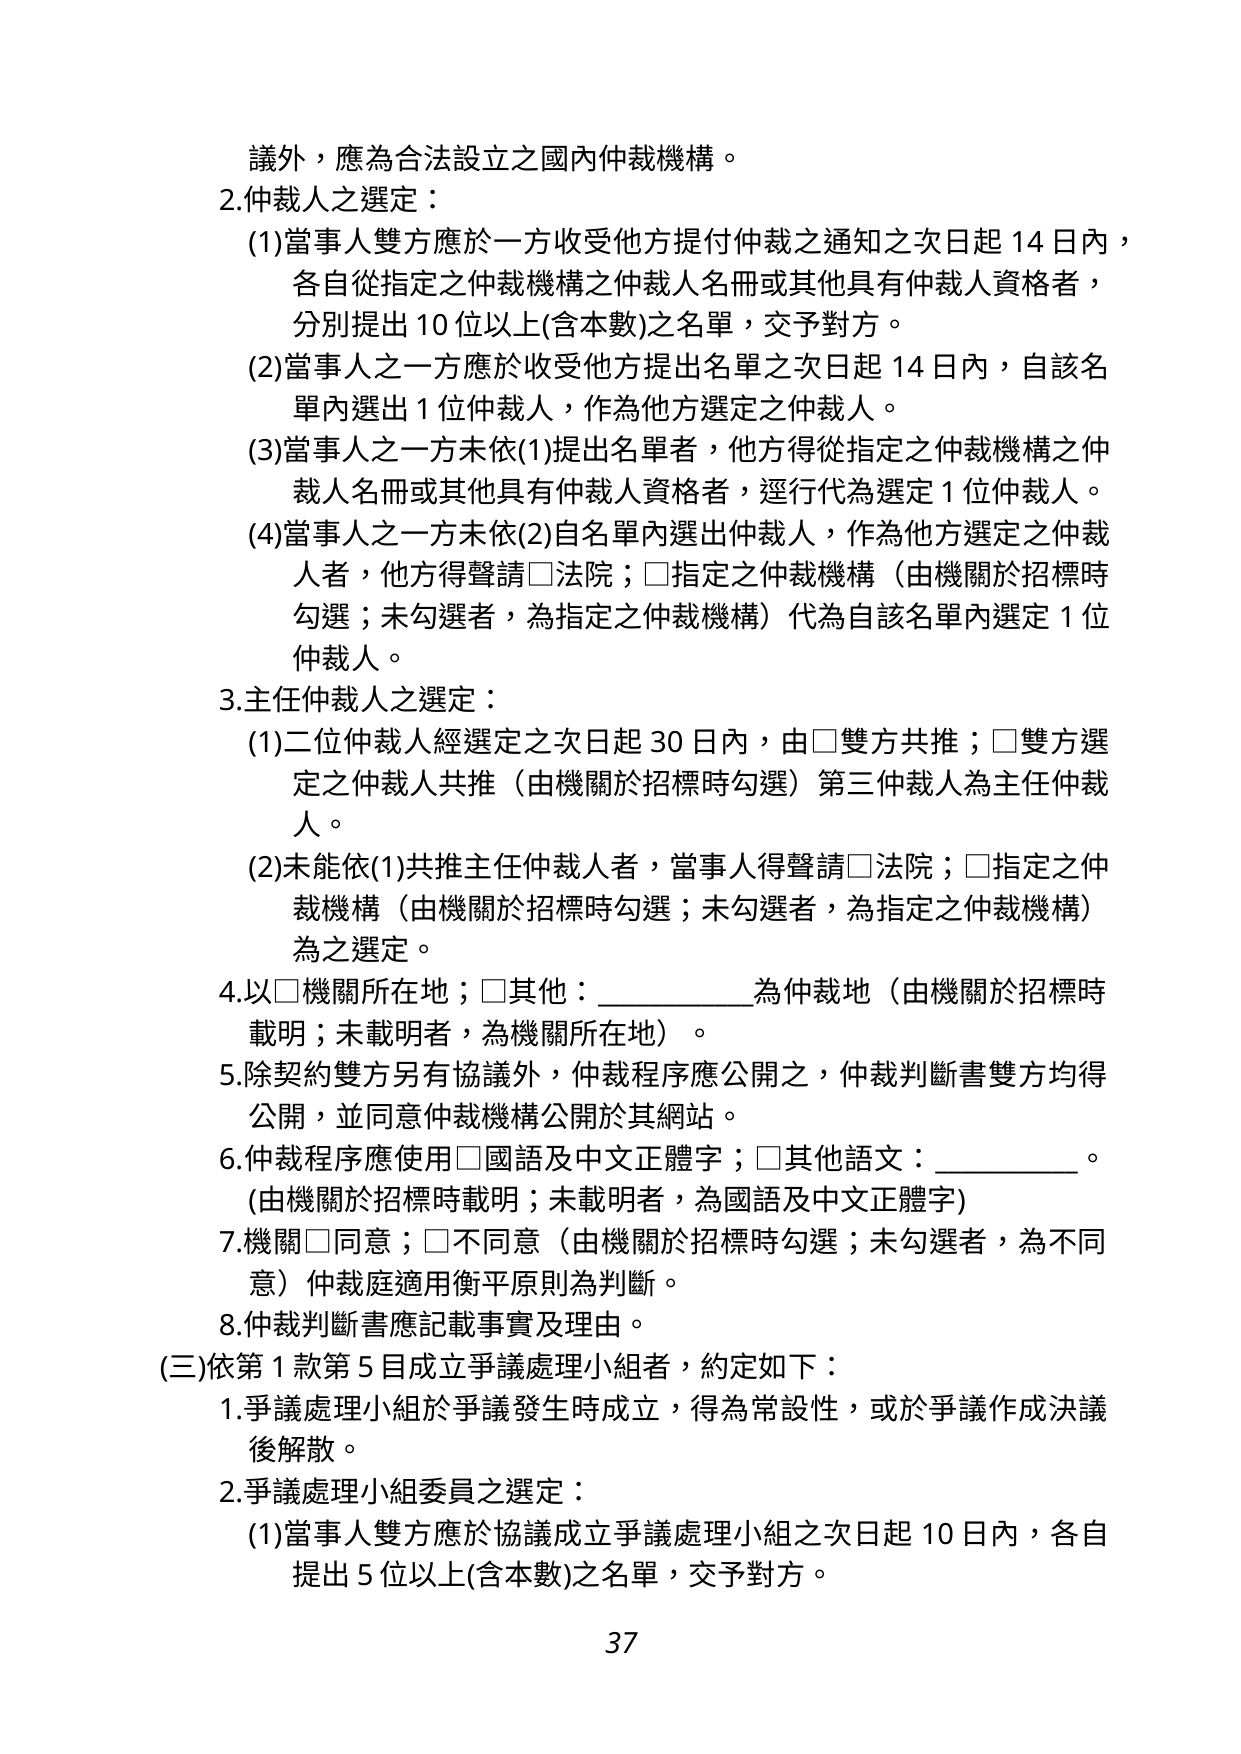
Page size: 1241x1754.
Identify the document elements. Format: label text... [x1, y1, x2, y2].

text 議外，應為合法設立之國內仲裁機構。 [218, 136, 1108, 177]
text (3)當事人之一方未依(1)提出名單者，他方得從指定之仲裁機構之仲裁人名冊或其他具有仲裁人資格者，逕行代為選定1位仲裁人。 [248, 427, 1110, 511]
text (4)當事人之一方未依(2)自名單內選出仲裁人，作為他方選定之仲裁人者，他方得聲請□法院；□指定之仲裁機構（由機關於招標時勾選；未勾選者，為指定之仲裁機構）代為自該名單內選定1位仲裁人。 [248, 511, 1110, 677]
text 2.仲裁人之選定： [218, 177, 1108, 219]
text 5.除契約雙方另有協議外，仲裁程序應公開之，仲裁判斷書雙方均得公開，並同意仲裁機構公開於其網站。 [218, 1052, 1108, 1136]
text 6.仲裁程序應使用□國語及中文正體字；□其他語文：___________。(由機關於招標時載明；未載明者，為國語及中文正體字) [218, 1136, 1108, 1219]
text 7.機關□同意；□不同意（由機關於招標時勾選；未勾選者，為不同意）仲裁庭適用衡平原則為判斷。 [218, 1219, 1108, 1302]
text (2)未能依(1)共推主任仲裁人者，當事人得聲請□法院；□指定之仲裁機構（由機關於招標時勾選；未勾選者，為指定之仲裁機構）為之選定。 [248, 844, 1110, 969]
text (1)當事人雙方應於一方收受他方提付仲裁之通知之次日起14日內，各自從指定之仲裁機構之仲裁人名冊或其他具有仲裁人資格者，分別提出10位以上(含本數)之名單，交予對方。 [248, 219, 1110, 344]
text 8.仲裁判斷書應記載事實及理由。 [218, 1302, 1108, 1344]
text 2.爭議處理小組委員之選定： [218, 1469, 1108, 1511]
text 3.主任仲裁人之選定： [218, 677, 1108, 719]
text (2)當事人之一方應於收受他方提出名單之次日起14日內，自該名單內選出1位仲裁人，作為他方選定之仲裁人。 [248, 344, 1110, 427]
text 4.以□機關所在地；□其他：____________為仲裁地（由機關於招標時載明；未載明者，為機關所在地）。 [218, 969, 1108, 1052]
text (三)依第1款第5目成立爭議處理小組者，約定如下： [159, 1344, 1110, 1386]
text (1)二位仲裁人經選定之次日起30日內，由□雙方共推；□雙方選定之仲裁人共推（由機關於招標時勾選）第三仲裁人為主任仲裁人。 [248, 719, 1110, 844]
text (1)當事人雙方應於協議成立爭議處理小組之次日起10日內，各自提出5位以上(含本數)之名單，交予對方。 [248, 1511, 1110, 1594]
text 1.爭議處理小組於爭議發生時成立，得為常設性，或於爭議作成決議後解散。 [218, 1386, 1108, 1469]
